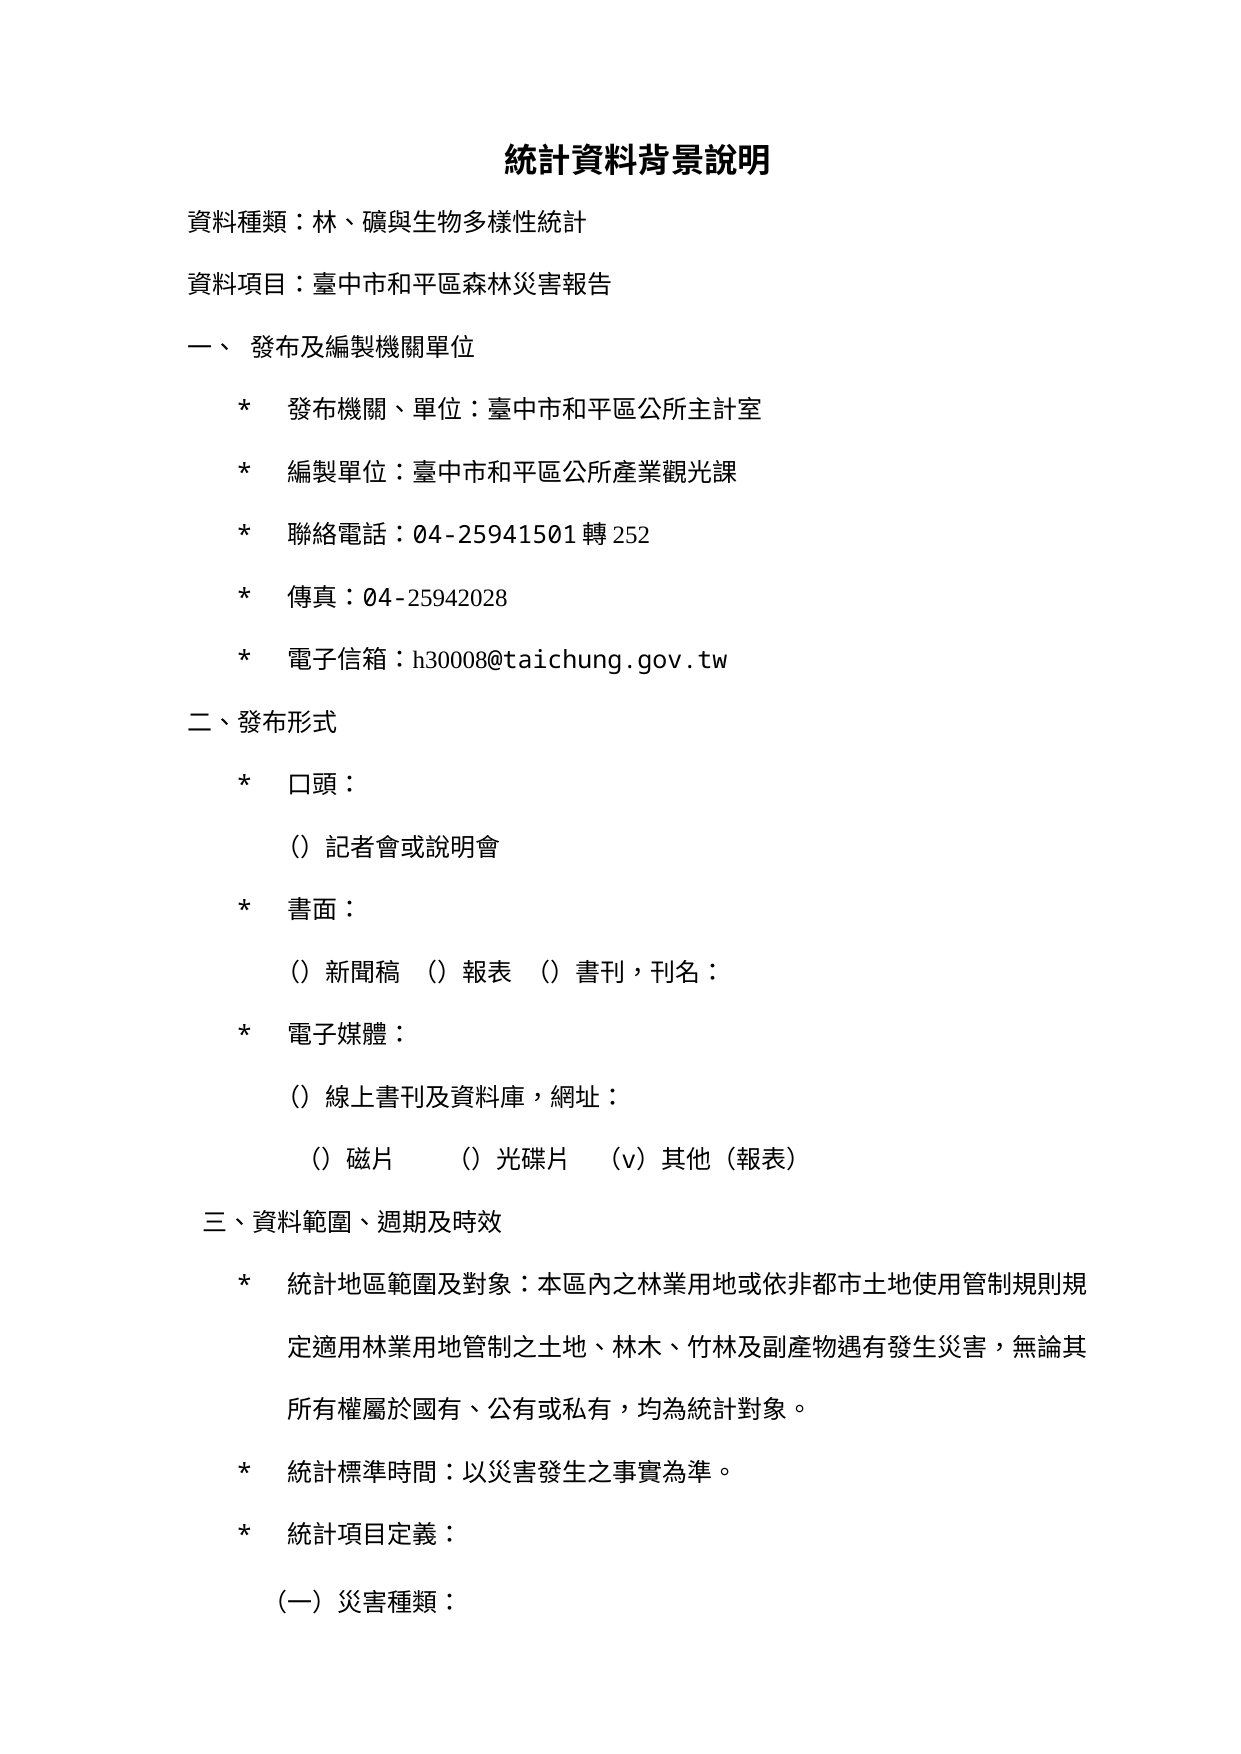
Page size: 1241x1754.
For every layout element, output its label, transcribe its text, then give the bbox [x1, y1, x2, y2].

list 發布機關、單位：臺中市和平區公所主計室 [237, 366, 1087, 429]
list 聯絡電話：04-25941501轉252 [237, 491, 1087, 554]
list 電子信箱：h30008@taichung.gov.tw [237, 616, 1087, 679]
text （）記者會或說明會 [187, 804, 1087, 866]
text （一）災害種類： [262, 1559, 1087, 1622]
text 資料種類：林、礦與生物多樣性統計 [187, 179, 1087, 241]
list 統計項目定義： [237, 1491, 1087, 1554]
text 資料項目：臺中市和平區森林災害報告 [187, 241, 1087, 304]
text 三、資料範圍、週期及時效 [187, 1179, 1087, 1241]
list 電子媒體： [237, 991, 1087, 1054]
list 統計地區範圍及對象：本區內之林業用地或依非都市土地使用管制規則規定適用林業用地管制之土地、林木、竹林及副產物遇有發生災害，無論其所有權屬於國有、公有或私有，均為統計對象。 [237, 1241, 1087, 1429]
list 編製單位：臺中市和平區公所產業觀光課 [237, 429, 1087, 491]
text 一、 發布及編製機關單位 [187, 304, 1087, 366]
list 書面： [237, 866, 1087, 929]
text 統計資料背景說明 [187, 116, 1087, 179]
list 傳真：04-25942028 [237, 554, 1087, 616]
list 統計標準時間：以災害發生之事實為準。 [237, 1429, 1087, 1491]
text （）磁片 （）光碟片 （v）其他（報表） [187, 1116, 1087, 1179]
list 口頭： [237, 741, 1087, 804]
text （）新聞稿 （）報表 （）書刊，刊名： [187, 929, 1087, 991]
text （）線上書刊及資料庫，網址： [250, 1054, 1087, 1116]
text 二、發布形式 [187, 679, 1087, 741]
